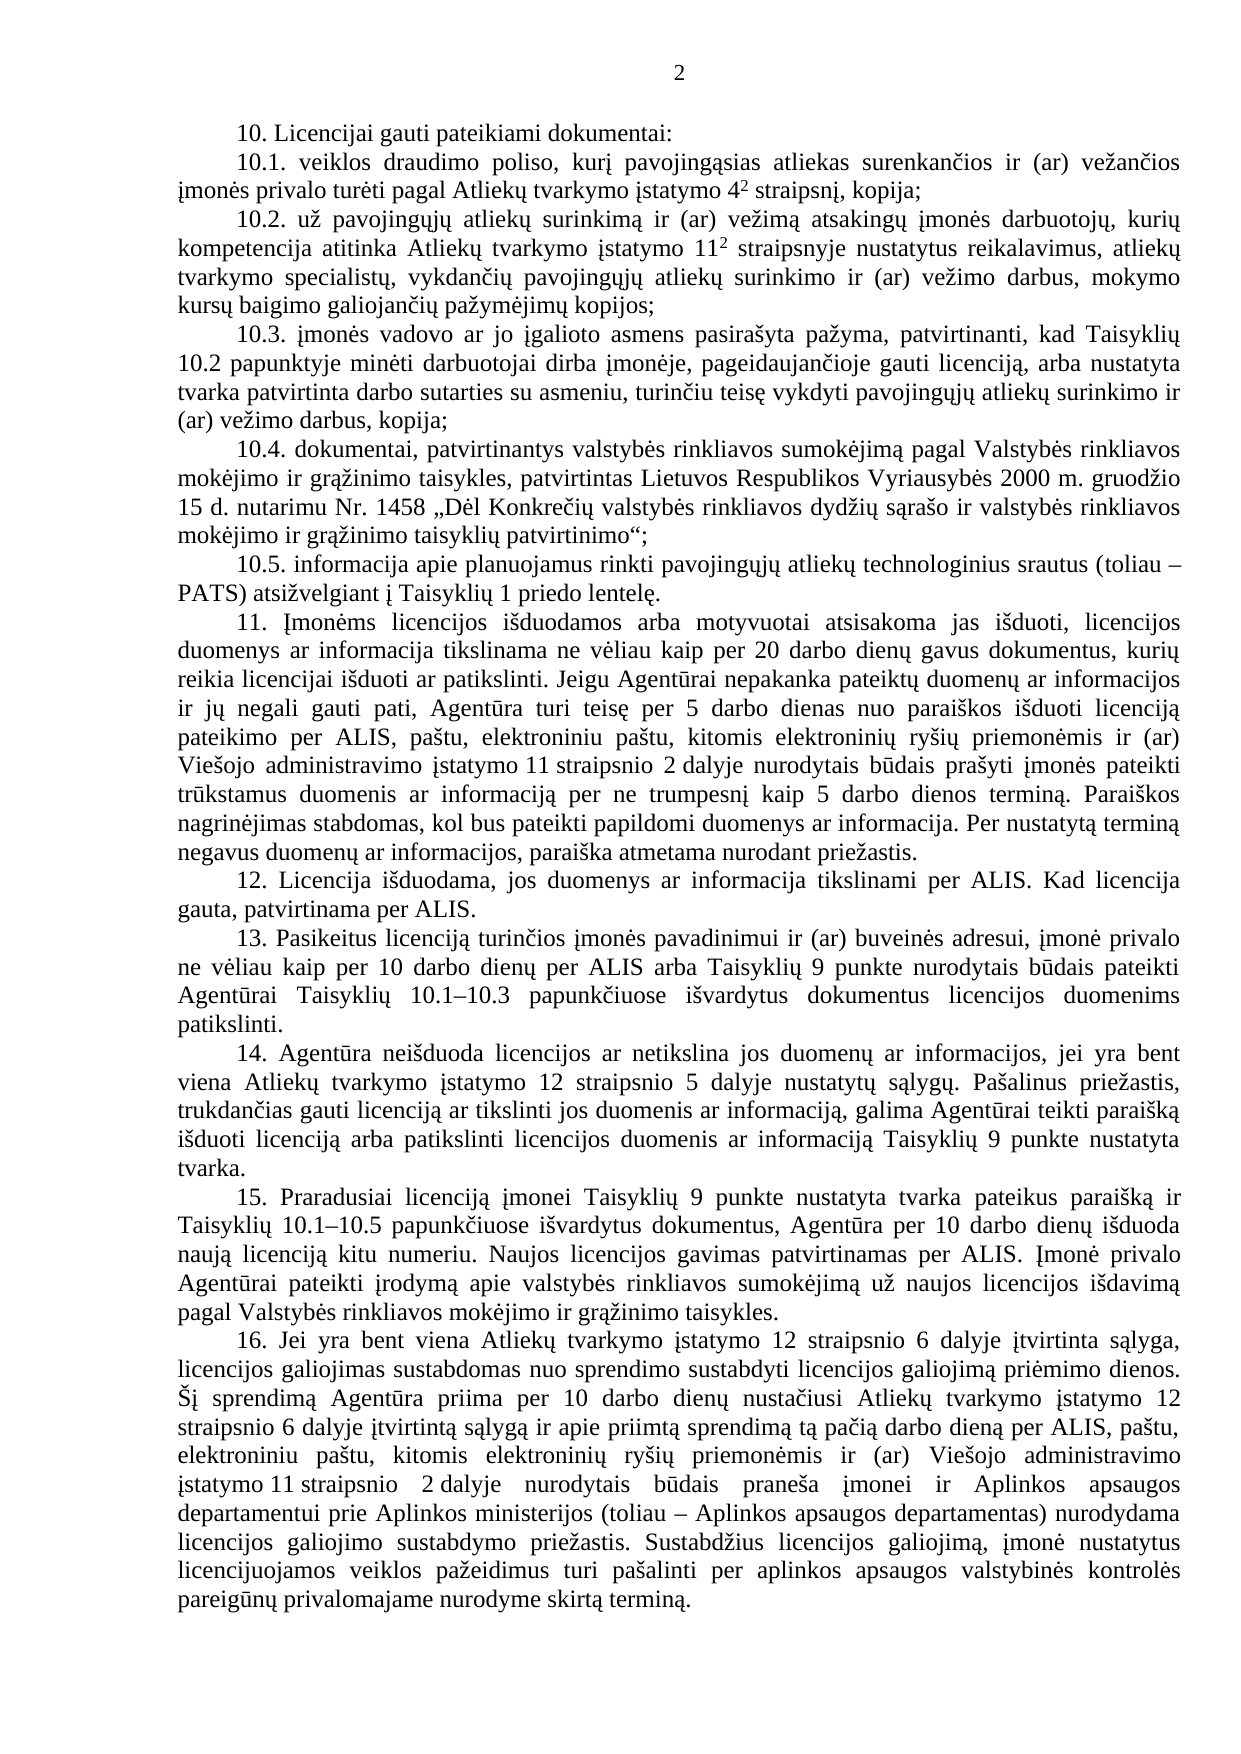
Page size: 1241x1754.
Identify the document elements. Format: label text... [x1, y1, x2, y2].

text 10.4. dokumentai, patvirtinantys valstybės rinkliavos sumokėjimą pagal Valstybės rinkliavos mokėjimo ir grąžinimo taisykles, patvirtintas Lietuvos Respublikos Vyriausybės 2000 m. gruodžio 15 d. nutarimu Nr. 1458 „Dėl Konkrečių valstybės rinkliavos dydžių sąrašo ir valstybės rinkliavos mokėjimo ir grąžinimo taisyklių patvirtinimo“; [177, 434, 1181, 549]
text 10.3. įmonės vadovo ar jo įgalioto asmens pasirašyta pažyma, patvirtinanti, kad Taisyklių 10.2 papunktyje minėti darbuotojai dirba įmonėje, pageidaujančioje gauti licenciją, arba nustatyta tvarka patvirtinta darbo sutarties su asmeniu, turinčiu teisę vykdyti pavojingųjų atliekų surinkimo ir (ar) vežimo darbus, kopija; [177, 319, 1181, 434]
text 15. Praradusiai licenciją įmonei Taisyklių 9 punkte nustatyta tvarka pateikus paraišką ir Taisyklių 10.1–10.5 papunkčiuose išvardytus dokumentus, Agentūra per 10 darbo dienų išduoda naują licenciją kitu numeriu. Naujos licencijos gavimas patvirtinamas per ALIS. Įmonė privalo Agentūrai pateikti įrodymą apie valstybės rinkliavos sumokėjimą už naujos licencijos išdavimą pagal Valstybės rinkliavos mokėjimo ir grąžinimo taisykles. [177, 1182, 1181, 1326]
text 10.2. už pavojingųjų atliekų surinkimą ir (ar) vežimą atsakingų įmonės darbuotojų, kurių kompetencija atitinka Atliekų tvarkymo įstatymo 112 straipsnyje nustatytus reikalavimus, atliekų tvarkymo specialistų, vykdančių pavojingųjų atliekų surinkimo ir (ar) vežimo darbus, mokymo kursų baigimo galiojančių pažymėjimų kopijos; [177, 204, 1181, 319]
text 16. Jei yra bent viena Atliekų tvarkymo įstatymo 12 straipsnio 6 dalyje įtvirtinta sąlyga, licencijos galiojimas sustabdomas nuo sprendimo sustabdyti licencijos galiojimą priėmimo dienos. Šį sprendimą Agentūra priima per 10 darbo dienų nustačiusi Atliekų tvarkymo įstatymo 12 straipsnio 6 dalyje įtvirtintą sąlygą ir apie priimtą sprendimą tą pačią darbo dieną per ALIS, paštu, elektroniniu paštu, kitomis elektroninių ryšių priemonėmis ir (ar) Viešojo administravimo įstatymo 11 straipsnio 2 dalyje nurodytais būdais praneša įmonei ir Aplinkos apsaugos departamentui prie Aplinkos ministerijos (toliau – Aplinkos apsaugos departamentas) nurodydama licencijos galiojimo sustabdymo priežastis. Sustabdžius licencijos galiojimą, įmonė nustatytus licencijuojamos veiklos pažeidimus turi pašalinti per aplinkos apsaugos valstybinės kontrolės pareigūnų privalomajame nurodyme skirtą terminą. [177, 1326, 1181, 1613]
text 14. Agentūra neišduoda licencijos ar netikslina jos duomenų ar informacijos, jei yra bent viena Atliekų tvarkymo įstatymo 12 straipsnio 5 dalyje nustatytų sąlygų. Pašalinus priežastis, trukdančias gauti licenciją ar tikslinti jos duomenis ar informaciją, galima Agentūrai teikti paraišką išduoti licenciją arba patikslinti licencijos duomenis ar informaciją Taisyklių 9 punkte nustatyta tvarka. [177, 1038, 1181, 1182]
text 10.5. informacija apie planuojamus rinkti pavojingųjų atliekų technologinius srautus (toliau – PATS) atsižvelgiant į Taisyklių 1 priedo lentelę. [177, 549, 1181, 607]
text 11. Įmonėms licencijos išduodamos arba motyvuotai atsisakoma jas išduoti, licencijos duomenys ar informacija tikslinama ne vėliau kaip per 20 darbo dienų gavus dokumentus, kurių reikia licencijai išduoti ar patikslinti. Jeigu Agentūrai nepakanka pateiktų duomenų ar informacijos ir jų negali gauti pati, Agentūra turi teisę per 5 darbo dienas nuo paraiškos išduoti licenciją pateikimo per ALIS, paštu, elektroniniu paštu, kitomis elektroninių ryšių priemonėmis ir (ar) Viešojo administravimo įstatymo 11 straipsnio 2 dalyje nurodytais būdais prašyti įmonės pateikti trūkstamus duomenis ar informaciją per ne trumpesnį kaip 5 darbo dienos terminą. Paraiškos nagrinėjimas stabdomas, kol bus pateikti papildomi duomenys ar informacija. Per nustatytą terminą negavus duomenų ar informacijos, paraiška atmetama nurodant priežastis. [177, 607, 1181, 866]
text 12. Licencija išduodama, jos duomenys ar informacija tikslinami per ALIS. Kad licencija gauta, patvirtinama per ALIS. [177, 866, 1181, 923]
text 10.1. veiklos draudimo poliso, kurį pavojingąsias atliekas surenkančios ir (ar) vežančios įmonės privalo turėti pagal Atliekų tvarkymo įstatymo 42 straipsnį, kopija; [177, 147, 1181, 204]
text 13. Pasikeitus licenciją turinčios įmonės pavadinimui ir (ar) buveinės adresui, įmonė privalo ne vėliau kaip per 10 darbo dienų per ALIS arba Taisyklių 9 punkte nurodytais būdais pateikti Agentūrai Taisyklių 10.1–10.3 papunkčiuose išvardytus dokumentus licencijos duomenims patikslinti. [177, 923, 1181, 1038]
text 10. Licencijai gauti pateikiami dokumentai: [177, 118, 1181, 147]
